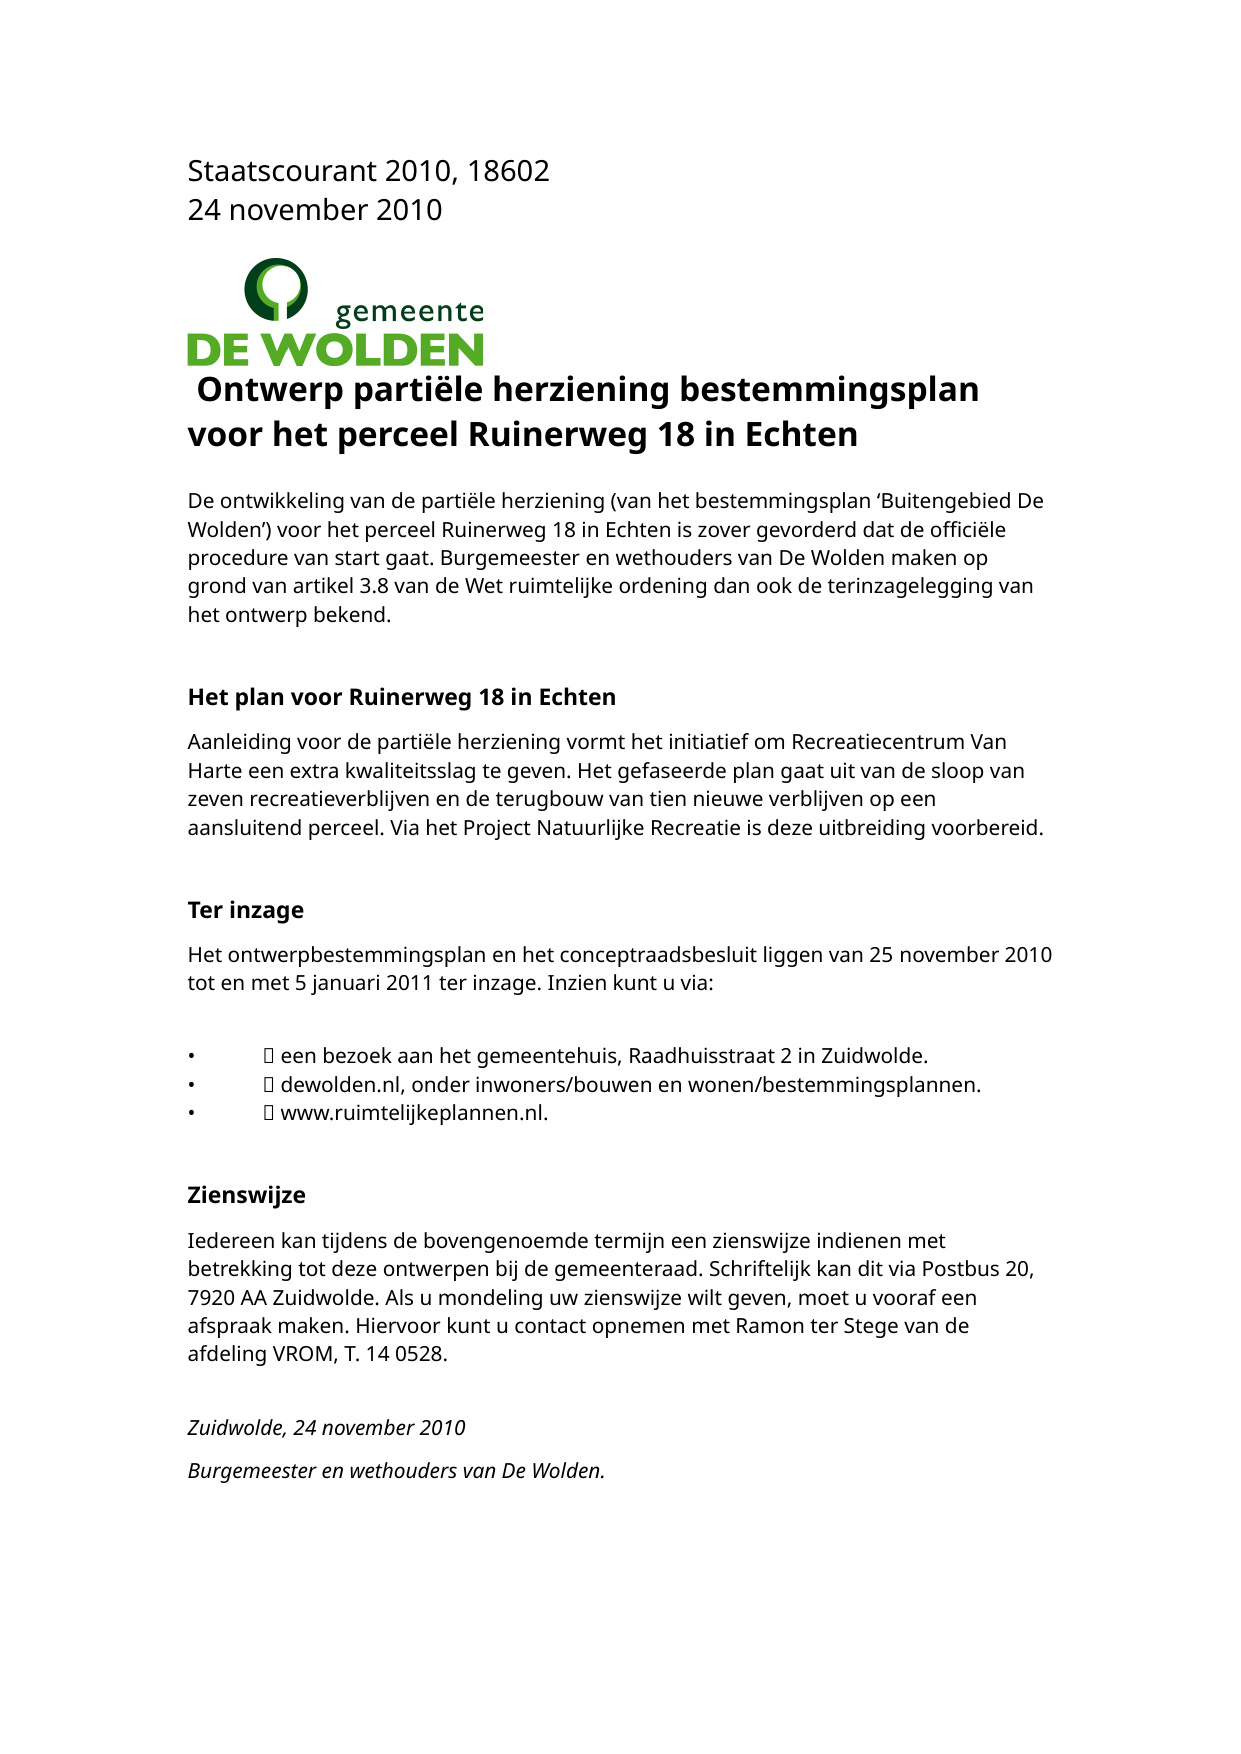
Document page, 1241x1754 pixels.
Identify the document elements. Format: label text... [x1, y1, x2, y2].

text Het ontwerpbestemmingsplan en het conceptraadsbesluit liggen van 25 november 2010 tot en met 5 januari 2011 ter inzage. Inzien kunt u via: [187, 940, 1053, 997]
subtitle Zienswijze [187, 1179, 1053, 1211]
text Zuidwolde, 24 november 2010 [187, 1413, 1053, 1441]
list  een bezoek aan het gemeentehuis, Raadhuisstraat 2 in Zuidwolde. [187, 1042, 1053, 1070]
list  www.ruimtelijkeplannen.nl. [187, 1098, 1053, 1127]
list  dewolden.nl, onder inwoners/bouwen en wonen/bestemmingsplannen. [187, 1070, 1053, 1098]
text Burgemeester en wethouders van De Wolden. [187, 1456, 1053, 1485]
text Iedereen kan tijdens de bovengenoemde termijn een zienswijze indienen met betrekking tot deze ontwerpen bij de gemeenteraad. Schriftelijk kan dit via Postbus 20, 7920 AA Zuidwolde. Als u mondeling uw zienswijze wilt geven, moet u vooraf een afspraak maken. Hiervoor kunt u contact opnemen met Ramon ter Stege van de afdeling VROM, T. 14 0528. [187, 1226, 1053, 1368]
subtitle Het plan voor Ruinerweg 18 in Echten [187, 681, 1053, 712]
text De ontwikkeling van de partiële herziening (van het bestemmingsplan ‘Buitengebied De Wolden’) voor het perceel Ruinerweg 18 in Echten is zover gevorderd dat de officiële procedure van start gaat. Burgemeester en wethouders van De Wolden maken op grond van artikel 3.8 van de Wet ruimtelijke ordening dan ook de terinzagelegging van het ontwerp bekend. [187, 486, 1053, 628]
text Aanleiding voor de partiële herziening vormt het initiatief om Recreatiecentrum Van Harte een extra kwaliteitsslag te geven. Het gefaseerde plan gaat uit van de sloop van zeven recreatieverblijven en de terugbouw van tien nieuwe verblijven op een aansluitend perceel. Via het Project Natuurlijke Recreatie is deze uitbreiding voorbereid. [187, 727, 1053, 841]
subtitle Ter inzage [187, 893, 1053, 925]
picture [187, 258, 484, 366]
text Staatscourant 2010, 18602 [187, 150, 1053, 190]
subtitle Ontwerp partiële herziening bestemmingsplan voor het perceel Ruinerweg 18 in Echten [187, 271, 1053, 456]
text 24 november 2010 [187, 190, 1053, 229]
